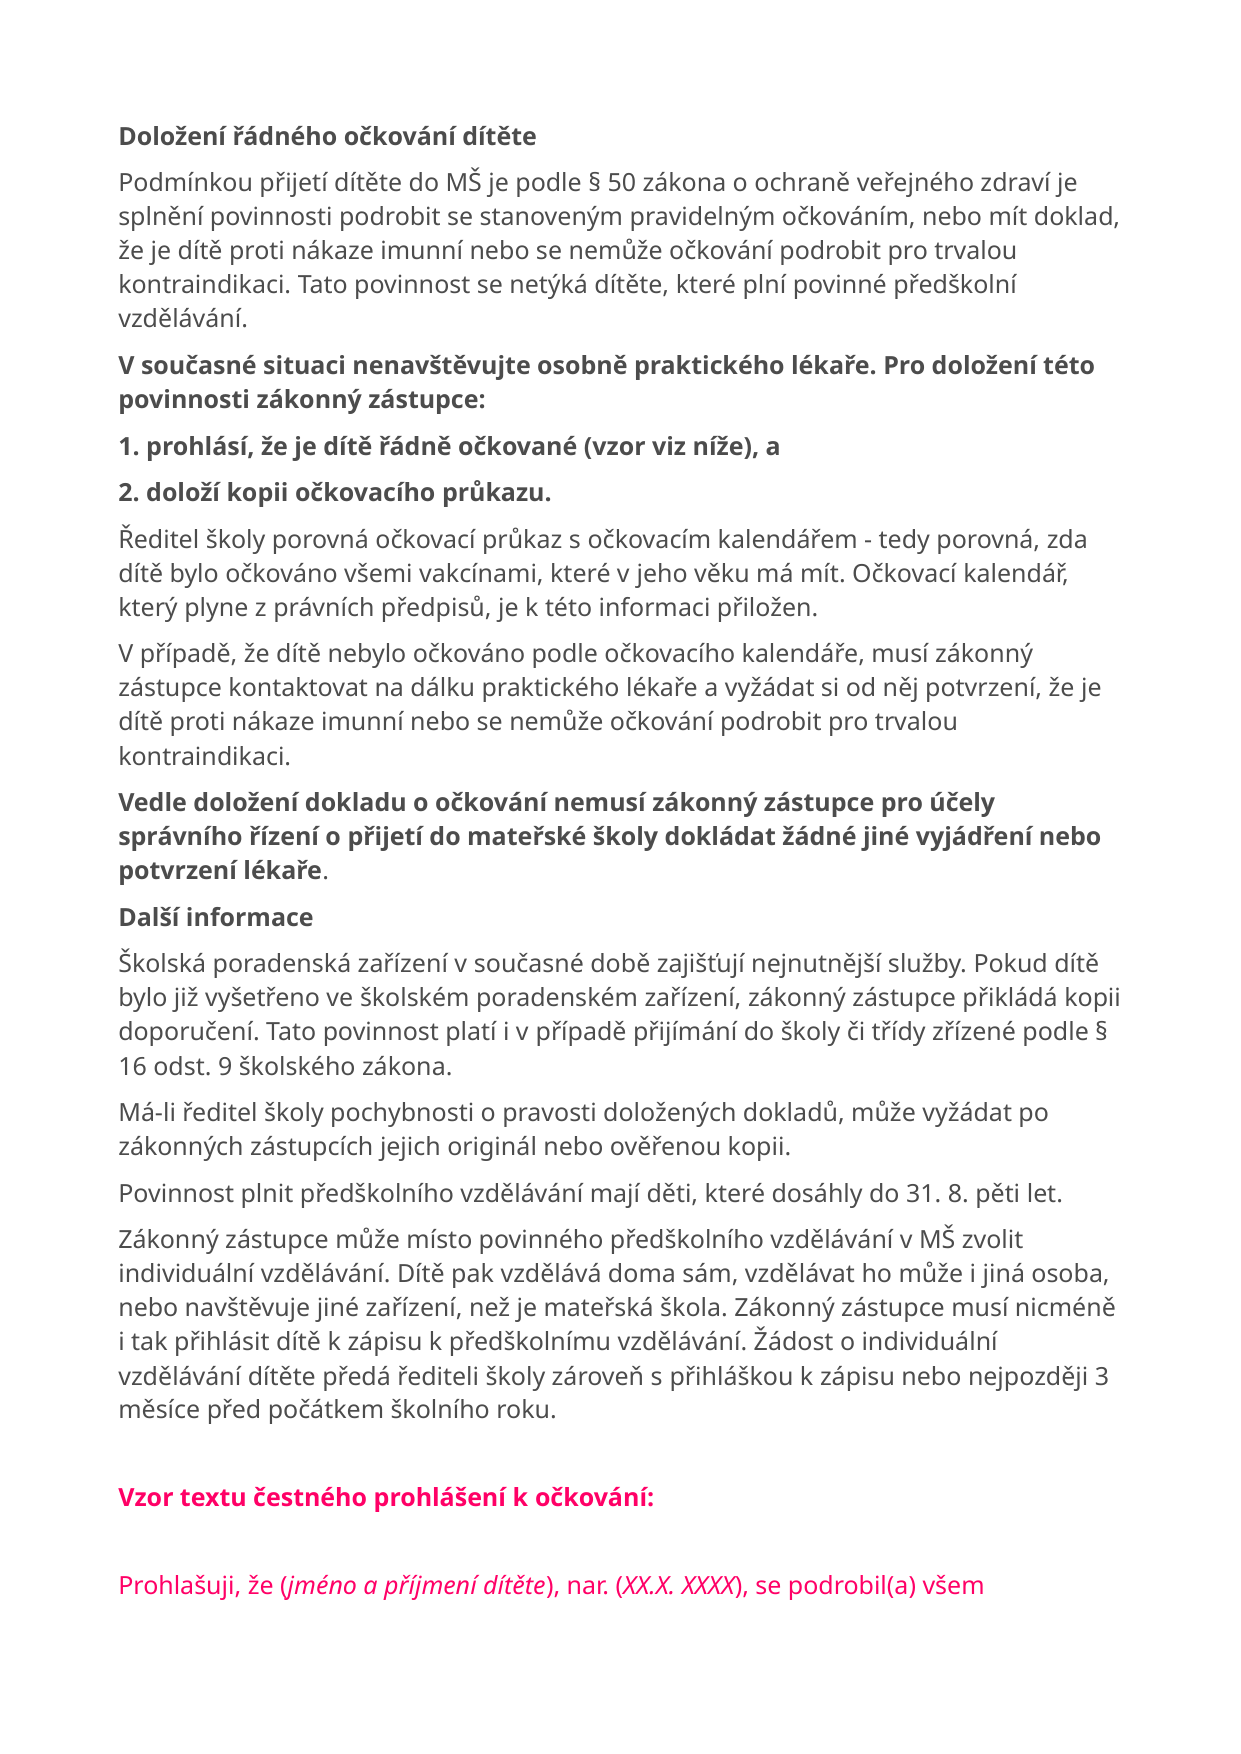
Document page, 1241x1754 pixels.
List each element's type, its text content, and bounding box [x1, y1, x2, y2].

text Školská poradenská zařízení v současné době zajišťují nejnutnější služby. Pokud dítě bylo již vyšetřeno ve školském poradenském zařízení, zákonný zástupce přikládá kopii doporučení. Tato povinnost platí i v případě přijímání do školy či třídy zřízené podle § 16 odst. 9 školského zákona. [118, 946, 1122, 1082]
text Ředitel školy porovná očkovací průkaz s očkovacím kalendářem - tedy porovná, zda dítě bylo očkováno všemi vakcínami, které v jeho věku má mít. Očkovací kalendář, který plyne z právních předpisů, je k této informaci přiložen. [118, 521, 1122, 623]
text 2. doloží kopii očkovacího průkazu. [118, 475, 1122, 509]
text Zákonný zástupce může místo povinného předškolního vzdělávání v MŠ zvolit individuální vzdělávání. Dítě pak vzdělává doma sám, vzdělávat ho může i jiná osoba, nebo navštěvuje jiné zařízení, než je mateřská škola. Zákonný zástupce musí nicméně i tak přihlásit dítě k zápisu k předškolnímu vzdělávání. Žádost o individuální vzdělávání dítěte předá řediteli školy zároveň s přihláškou k zápisu nebo nejpozději 3 měsíce před počátkem školního roku. [118, 1222, 1122, 1426]
text 1. prohlásí, že je dítě řádně očkované (vzor viz níže), a [118, 428, 1122, 462]
text Má-li ředitel školy pochybnosti o pravosti doložených dokladů, může vyžádat po zákonných zástupcích jejich originál nebo ověřenou kopii. [118, 1095, 1122, 1163]
text V případě, že dítě nebylo očkováno podle očkovacího kalendáře, musí zákonný zástupce kontaktovat na dálku praktického lékaře a vyžádat si od něj potvrzení, že je dítě proti nákaze imunní nebo se nemůže očkování podrobit pro trvalou kontraindikaci. [118, 636, 1122, 772]
text Povinnost plnit předškolního vzdělávání mají děti, které dosáhly do 31. 8. pěti let. [118, 1175, 1122, 1209]
text Vedle doložení dokladu o očkování nemusí zákonný zástupce pro účely správního řízení o přijetí do mateřské školy dokládat žádné jiné vyjádření nebo potvrzení lékaře. [118, 785, 1122, 887]
text Doložení řádného očkování dítěte [118, 118, 1122, 152]
text Prohlašuji, že (jméno a příjmení dítěte), nar. (XX.X. XXXX), se podrobil(a) všem [118, 1568, 1122, 1602]
text Další informace [118, 899, 1122, 933]
text V současné situaci nenavštěvujte osobně praktického lékaře. Pro doložení této povinnosti zákonný zástupce: [118, 347, 1122, 416]
text Podmínkou přijetí dítěte do MŠ je podle § 50 zákona o ochraně veřejného zdraví je splnění povinnosti podrobit se stanoveným pravidelným očkováním, nebo mít doklad, že je dítě proti nákaze imunní nebo se nemůže očkování podrobit pro trvalou kontraindikaci. Tato povinnost se netýká dítěte, které plní povinné předškolní vzdělávání. [118, 165, 1122, 335]
text Vzor textu čestného prohlášení k očkování: [118, 1480, 1122, 1514]
